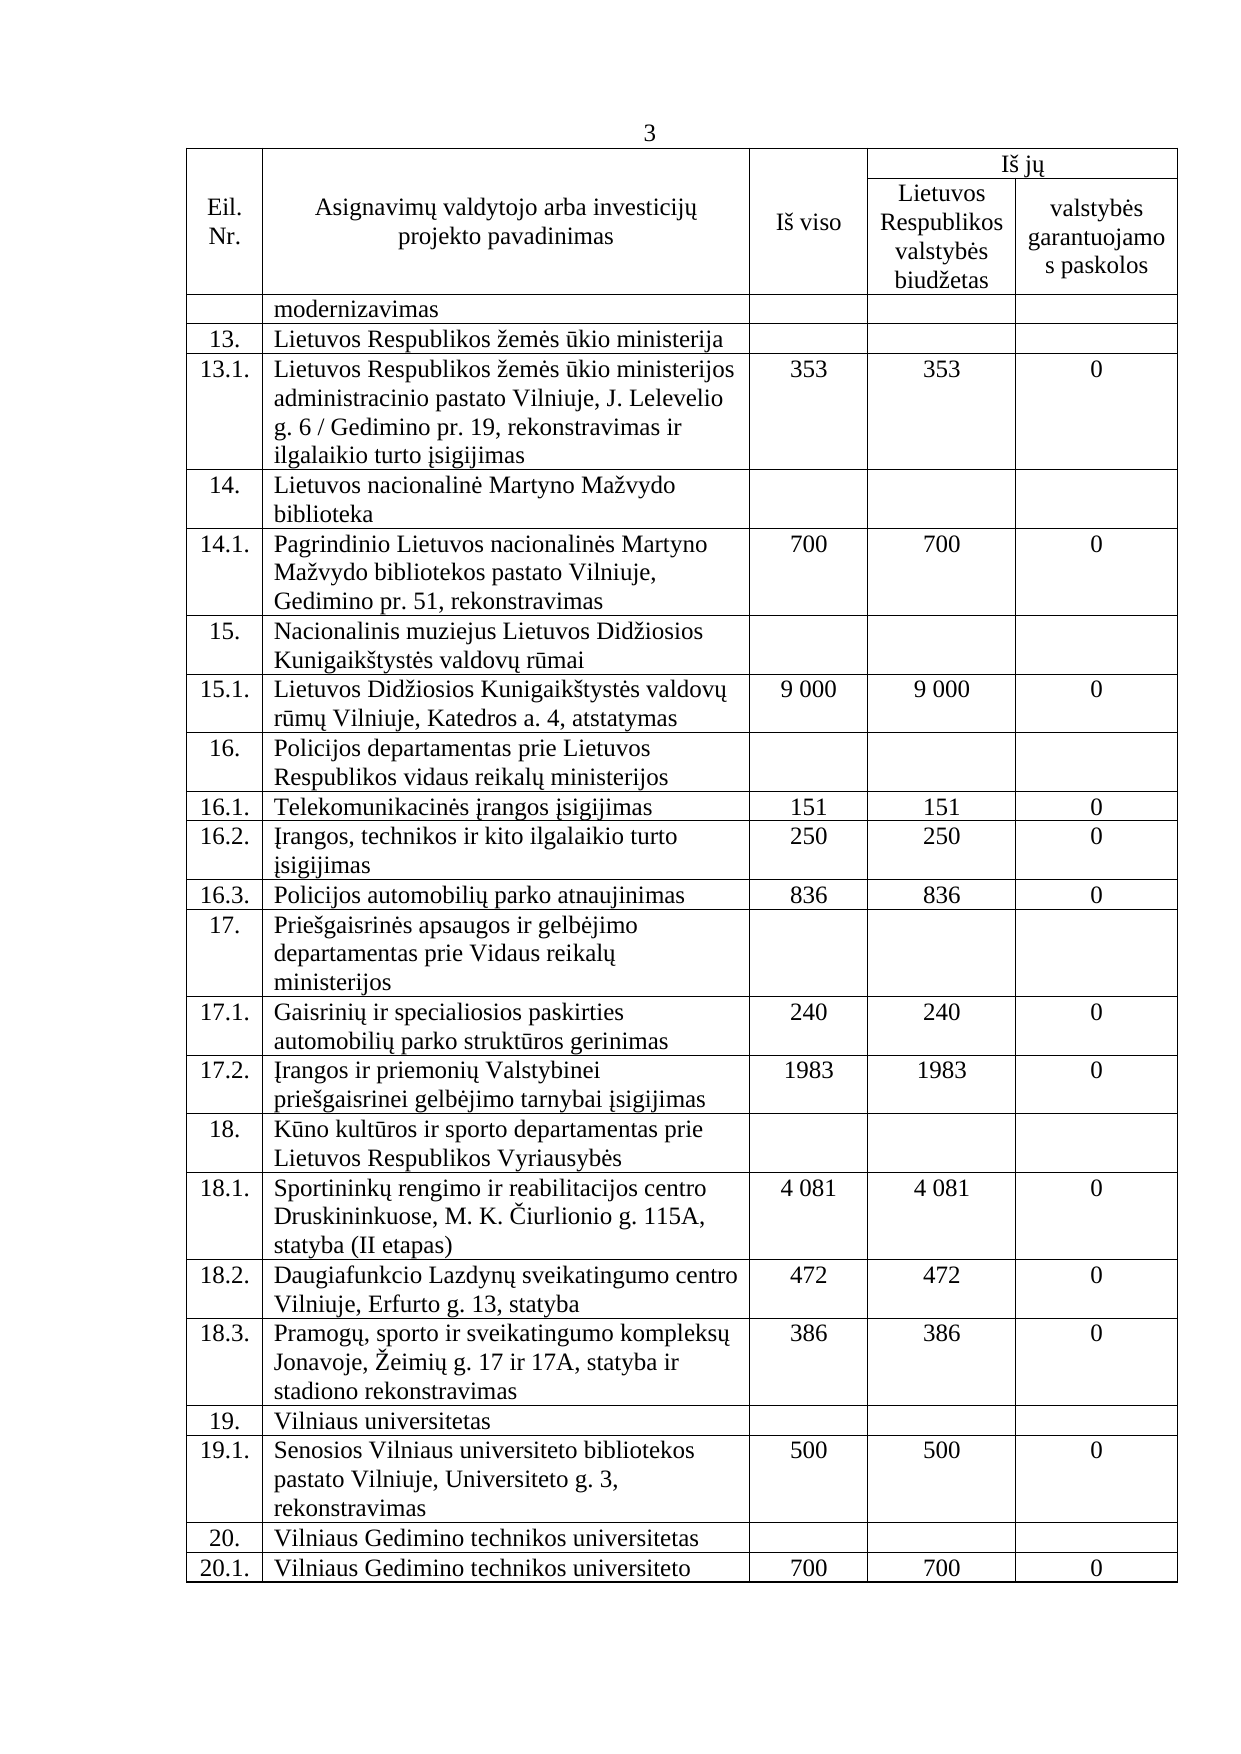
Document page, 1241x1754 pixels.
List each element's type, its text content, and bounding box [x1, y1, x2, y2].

table_cell Lietuvos Respublikos žemės ūkio ministerija [263, 324, 749, 353]
table_cell 19. [187, 1406, 262, 1434]
table_cell Priešgaisrinės apsaugos ir gelbėjimo departamentas prie Vidaus reikalų ministerijos [263, 910, 749, 996]
table_cell 16. [187, 733, 262, 791]
table_cell 20.1. [187, 1553, 262, 1581]
table_cell [1016, 1523, 1177, 1552]
table_cell 0 [1016, 792, 1177, 820]
table_cell 836 [750, 880, 867, 909]
table_cell Vilniaus Gedimino technikos universiteto [263, 1553, 749, 1581]
table_cell Kūno kultūros ir sporto departamentas prie Lietuvos Respublikos Vyriausybės [263, 1114, 749, 1172]
table_cell [1016, 470, 1177, 528]
table_cell [750, 1406, 867, 1434]
table_cell [750, 616, 867, 673]
table_cell 0 [1016, 821, 1177, 879]
table_cell 0 [1016, 1436, 1177, 1522]
table_cell [750, 1114, 867, 1172]
table_cell 700 [868, 529, 1015, 615]
table_cell 14. [187, 470, 262, 528]
table_cell 0 [1016, 1260, 1177, 1317]
table_cell 240 [868, 997, 1015, 1054]
table_cell 151 [868, 792, 1015, 820]
table_cell 700 [750, 1553, 867, 1581]
table_cell 0 [1016, 1553, 1177, 1581]
table_cell [1016, 616, 1177, 673]
table_cell Nacionalinis muziejus Lietuvos Didžiosios Kunigaikštystės valdovų rūmai [263, 616, 749, 673]
table_cell [1016, 324, 1177, 353]
table_cell 386 [868, 1319, 1015, 1405]
table_header Eil. Nr. [187, 149, 262, 293]
table_cell Įrangos ir priemonių Valstybinei priešgaisrinei gelbėjimo tarnybai įsigijimas [263, 1056, 749, 1113]
table_cell [868, 1114, 1015, 1172]
table_cell modernizavimas [263, 295, 749, 323]
table_cell Lietuvos Didžiosios Kunigaikštystės valdovų rūmų Vilniuje, Katedros a. 4, atstatymas [263, 675, 749, 732]
table_cell 9 000 [868, 675, 1015, 732]
table_cell 0 [1016, 997, 1177, 1054]
table_cell 0 [1016, 880, 1177, 909]
table_cell 18.2. [187, 1260, 262, 1317]
table_cell 0 [1016, 1173, 1177, 1259]
table_cell Įrangos, technikos ir kito ilgalaikio turto įsigijimas [263, 821, 749, 879]
table_cell [868, 295, 1015, 323]
table_cell Senosios Vilniaus universiteto bibliotekos pastato Vilniuje, Universiteto g. 3, rekonstravimas [263, 1436, 749, 1522]
table_cell 17.2. [187, 1056, 262, 1113]
table_cell 500 [868, 1436, 1015, 1522]
table_cell 353 [750, 354, 867, 469]
table_cell 0 [1016, 675, 1177, 732]
table_cell [1016, 910, 1177, 996]
table_cell 151 [750, 792, 867, 820]
table_cell 0 [1016, 354, 1177, 469]
table_cell 18.1. [187, 1173, 262, 1259]
table_cell 19.1. [187, 1436, 262, 1522]
table_header Iš jų [868, 149, 1177, 177]
table_cell 9 000 [750, 675, 867, 732]
table_header Asignavimų valdytojo arba investicijų projekto pavadinimas [263, 149, 749, 293]
table_cell 0 [1016, 1319, 1177, 1405]
table_cell 700 [868, 1553, 1015, 1581]
table_cell 13. [187, 324, 262, 353]
table_cell [1016, 733, 1177, 791]
table_cell 20. [187, 1523, 262, 1552]
table_cell [750, 1523, 867, 1552]
table_cell [750, 324, 867, 353]
table_cell Lietuvos Respublikos žemės ūkio ministerijos administracinio pastato Vilniuje, J. Lelevelio g. 6 / Gedimino pr. 19, rekonstravimas ir ilgalaikio turto įsigijimas [263, 354, 749, 469]
table_cell [1016, 295, 1177, 323]
table_cell Lietuvos Respublikos valstybės biudžetas [868, 179, 1015, 293]
table_cell Sportininkų rengimo ir reabilitacijos centro Druskininkuose, M. K. Čiurlionio g. 115A, statyba (II etapas) [263, 1173, 749, 1259]
table_cell 472 [868, 1260, 1015, 1317]
table_cell 0 [1016, 1056, 1177, 1113]
table_cell Vilniaus universitetas [263, 1406, 749, 1434]
table_cell 1983 [750, 1056, 867, 1113]
table_cell 836 [868, 880, 1015, 909]
table_cell 353 [868, 354, 1015, 469]
table_cell 16.3. [187, 880, 262, 909]
table_cell [868, 1523, 1015, 1552]
table_cell 16.2. [187, 821, 262, 879]
table_cell 17. [187, 910, 262, 996]
table_cell 4 081 [868, 1173, 1015, 1259]
table_cell [868, 470, 1015, 528]
table_cell 15.1. [187, 675, 262, 732]
table_cell Pagrindinio Lietuvos nacionalinės Martyno Mažvydo bibliotekos pastato Vilniuje, Gedimino pr. 51, rekonstravimas [263, 529, 749, 615]
table_cell [868, 324, 1015, 353]
table_cell Policijos automobilių parko atnaujinimas [263, 880, 749, 909]
table_cell 0 [1016, 529, 1177, 615]
table_cell 14.1. [187, 529, 262, 615]
table_cell 700 [750, 529, 867, 615]
table_cell 472 [750, 1260, 867, 1317]
table_cell [750, 295, 867, 323]
table_cell [1016, 1406, 1177, 1434]
table_cell [868, 1406, 1015, 1434]
table_cell Pramogų, sporto ir sveikatingumo kompleksų Jonavoje, Žeimių g. 17 ir 17A, statyba ir stadiono rekonstravimas [263, 1319, 749, 1405]
table_cell 18.3. [187, 1319, 262, 1405]
table_cell Gaisrinių ir specialiosios paskirties automobilių parko struktūros gerinimas [263, 997, 749, 1054]
table_cell 250 [750, 821, 867, 879]
table_cell valstybės garantuojamos paskolos [1016, 179, 1177, 293]
table_cell 4 081 [750, 1173, 867, 1259]
table_cell 500 [750, 1436, 867, 1522]
table_cell 13.1. [187, 354, 262, 469]
table_cell 18. [187, 1114, 262, 1172]
table_cell 386 [750, 1319, 867, 1405]
table_cell [868, 910, 1015, 996]
table_cell Policijos departamentas prie Lietuvos Respublikos vidaus reikalų ministerijos [263, 733, 749, 791]
table_cell [750, 733, 867, 791]
table_cell [187, 295, 262, 323]
table_cell [868, 733, 1015, 791]
table_cell Daugiafunkcio Lazdynų sveikatingumo centro Vilniuje, Erfurto g. 13, statyba [263, 1260, 749, 1317]
table_cell 240 [750, 997, 867, 1054]
table_cell 1983 [868, 1056, 1015, 1113]
table_header Iš viso [750, 149, 867, 293]
table_cell 17.1. [187, 997, 262, 1054]
table_cell [750, 470, 867, 528]
table_cell 16.1. [187, 792, 262, 820]
table_cell [1016, 1114, 1177, 1172]
table_cell 250 [868, 821, 1015, 879]
table_cell [868, 616, 1015, 673]
table_cell Lietuvos nacionalinė Martyno Mažvydo biblioteka [263, 470, 749, 528]
table_cell [750, 910, 867, 996]
table_cell Vilniaus Gedimino technikos universitetas [263, 1523, 749, 1552]
table_cell 15. [187, 616, 262, 673]
table_cell Telekomunikacinės įrangos įsigijimas [263, 792, 749, 820]
